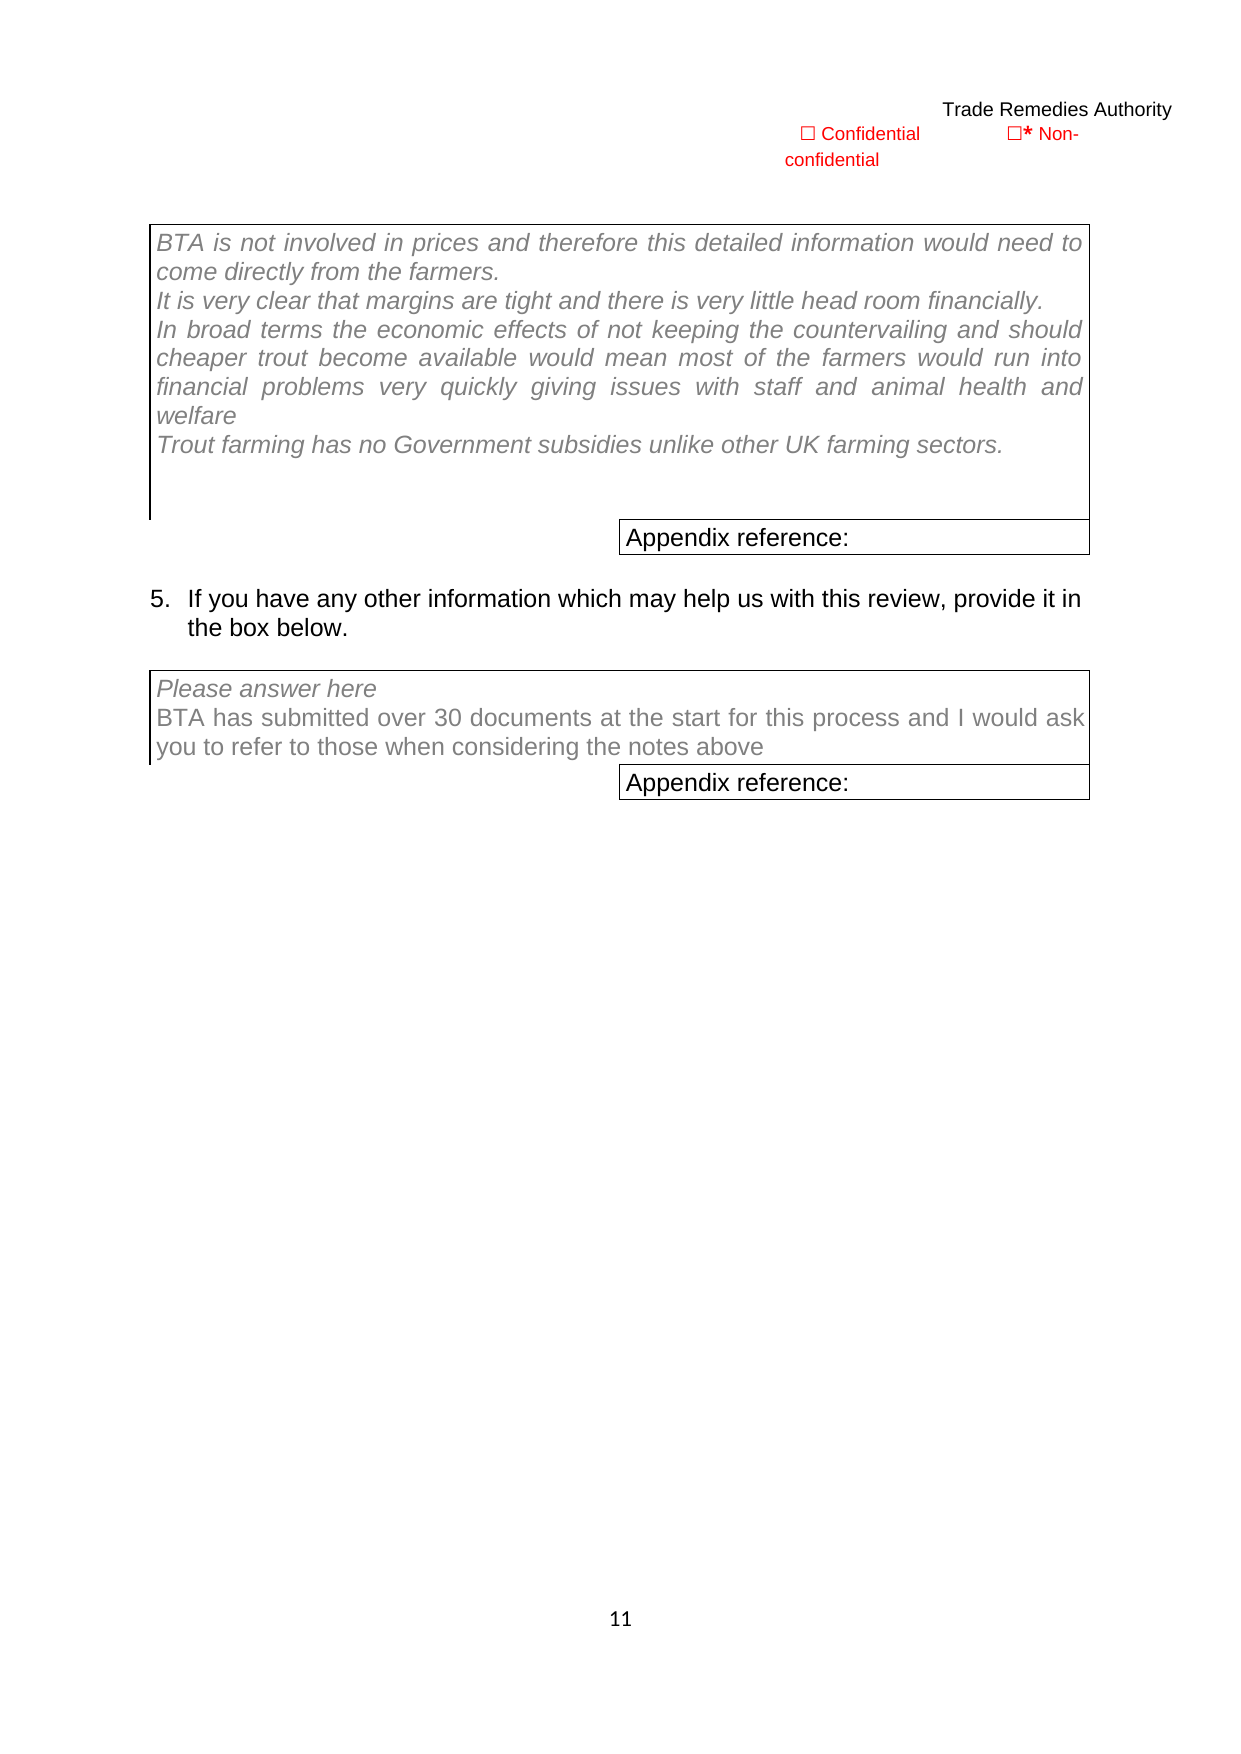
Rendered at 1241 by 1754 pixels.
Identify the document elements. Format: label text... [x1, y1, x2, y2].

table_cell Appendix reference: [620, 765, 1089, 799]
list If you have any other information which may help us with this review, provide it in the box below. [150, 584, 1090, 642]
table_cell Appendix reference: [620, 520, 1089, 554]
table_cell [150, 765, 619, 799]
table_cell [150, 520, 619, 554]
table_header BTA is not involved in prices and therefore this detailed information would need to come directly from the farmers. It is very clear that margins are tight and there is very little head room financially. In broad terms the economic effects of not keeping the countervailing and should cheaper trout become available would mean most of the farmers would run into financial problems very quickly giving issues with staff and animal health and welfare Trout farming has no Government subsidies unlike other UK farming sectors. [151, 225, 1089, 519]
table_header Please answer here BTA has submitted over 30 documents at the start for this process and I would ask you to refer to those when considering the notes above [151, 671, 1089, 763]
